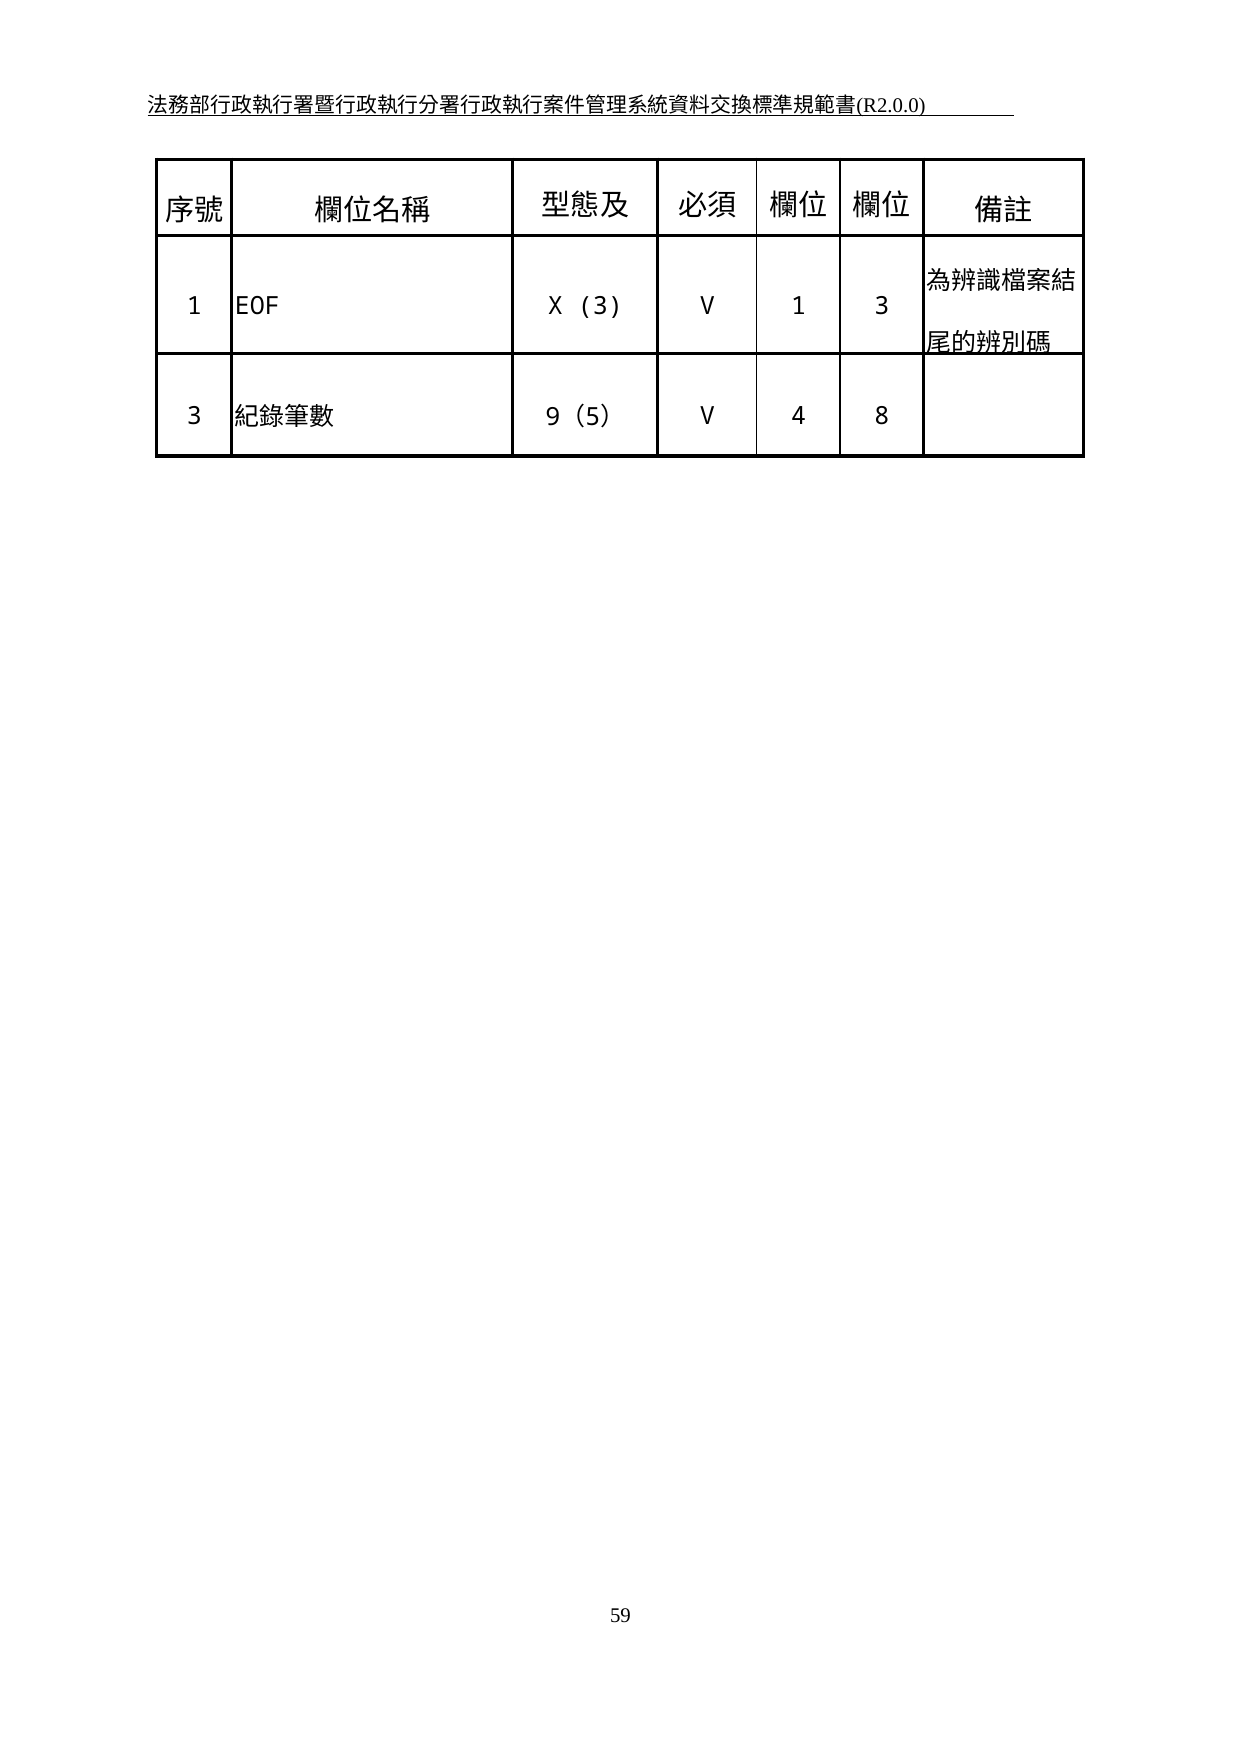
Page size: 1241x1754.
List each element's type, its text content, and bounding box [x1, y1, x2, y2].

table_header 序號 [158, 161, 230, 233]
table_cell 3 [158, 355, 230, 454]
table_cell 1 [158, 237, 230, 352]
table_cell 1 [757, 237, 839, 352]
table_cell V [659, 237, 756, 352]
table_cell 8 [841, 355, 922, 454]
table_header 欄位 迄 [841, 161, 922, 233]
table_header 欄位名稱 [233, 161, 511, 233]
table_header 欄位 起 [757, 161, 839, 233]
table_cell X (3) [514, 237, 656, 352]
table_cell V [659, 355, 756, 454]
table_cell 紀錄筆數 [233, 355, 511, 454]
table_header 備註 [925, 161, 1082, 233]
table_cell 4 [757, 355, 839, 454]
table_cell EOF [233, 237, 511, 352]
table_header 型態及 字元長度 [514, 161, 656, 233]
table_header 必須 輸入 [659, 161, 756, 233]
table_cell 為辨識檔案結尾的辨別碼 [925, 237, 1082, 352]
table_cell 3 [841, 237, 922, 352]
table_cell 9（5） [514, 355, 656, 454]
table_cell [925, 355, 1082, 454]
